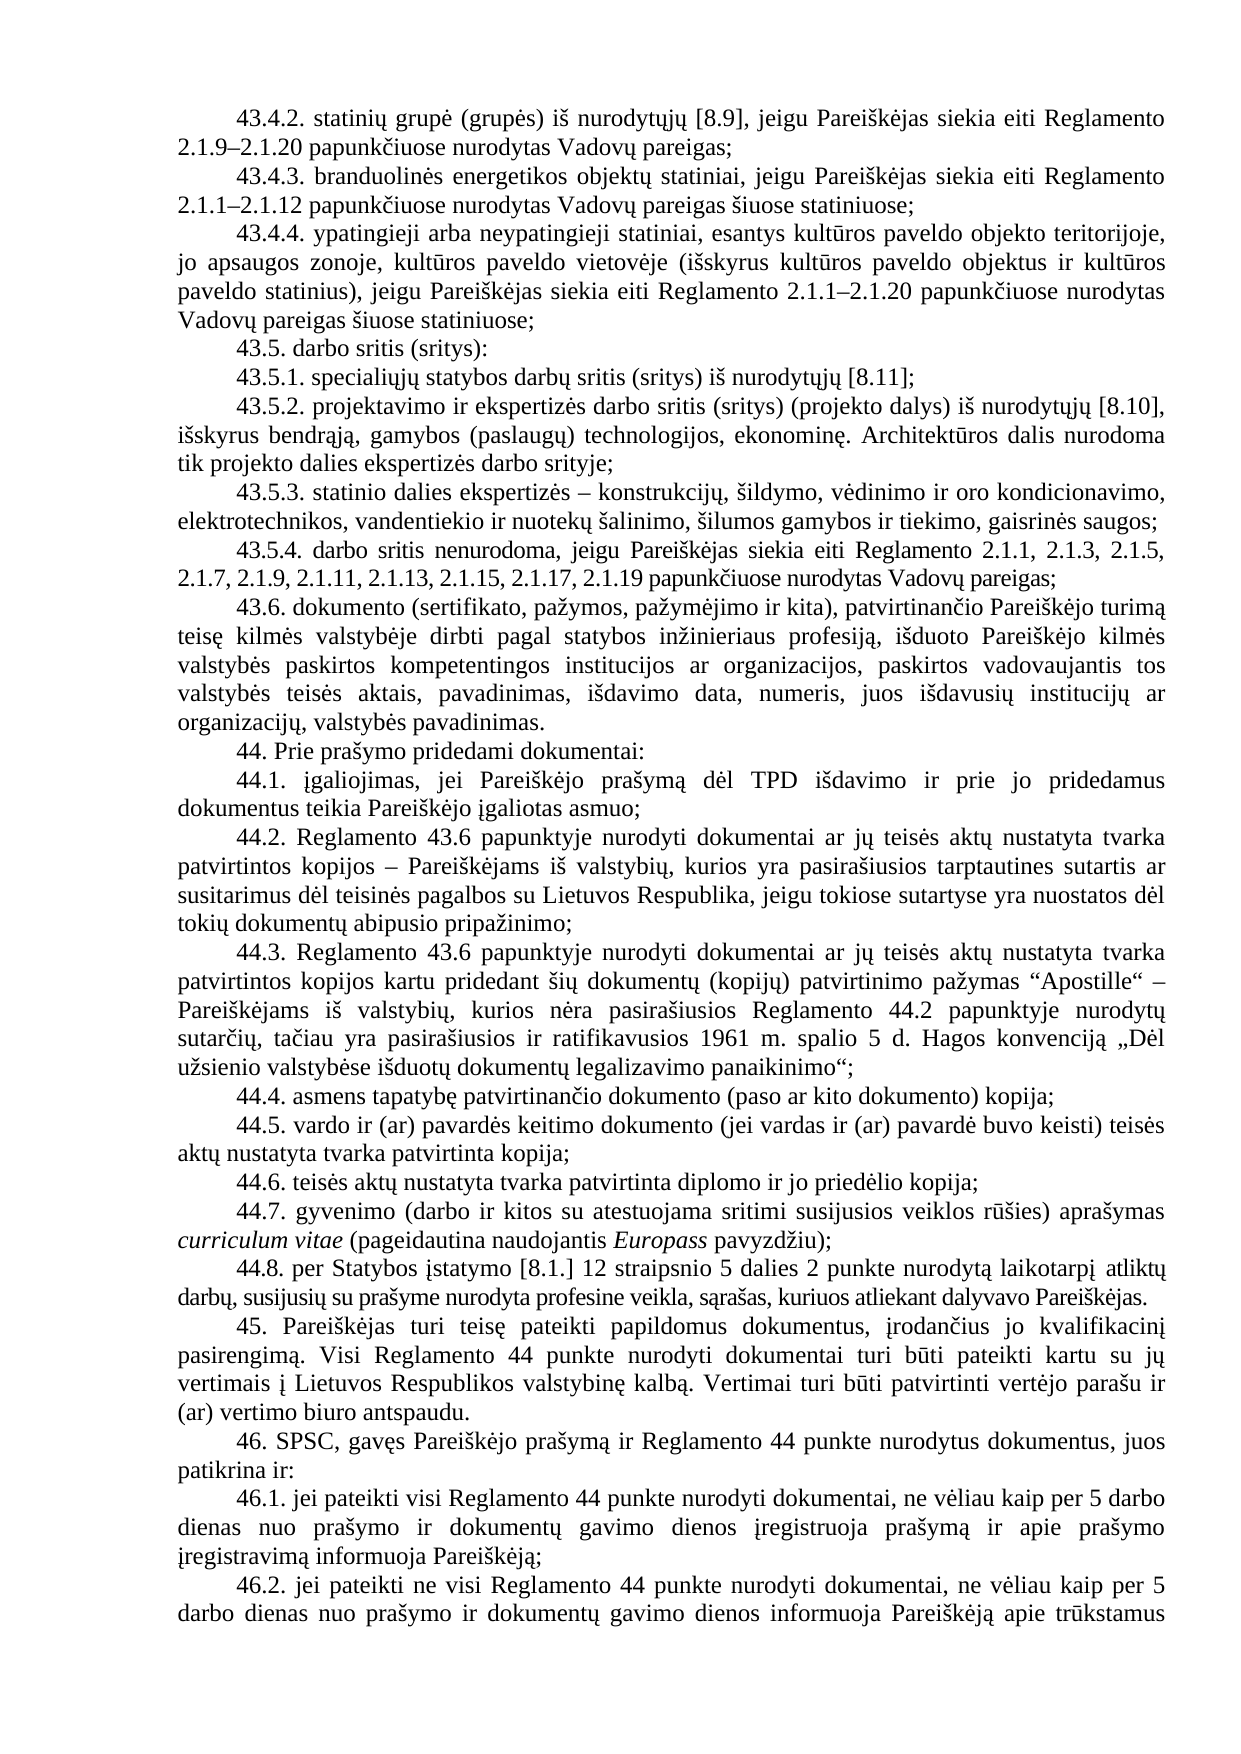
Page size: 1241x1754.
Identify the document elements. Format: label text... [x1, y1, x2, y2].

text 44.2. Reglamento 43.6 papunktyje nurodyti dokumentai ar jų teisės aktų nustatyta tvarka patvirtintos kopijos – Pareiškėjams iš valstybių, kurios yra pasirašiusios tarptautines sutartis ar susitarimus dėl teisinės pagalbos su Lietuvos Respublika, jeigu tokiose sutartyse yra nuostatos dėl tokių dokumentų abipusio pripažinimo; [177, 822, 1166, 937]
text 43.5.4. darbo sritis nenurodoma, jeigu Pareiškėjas siekia eiti Reglamento 2.1.1, 2.1.3, 2.1.5, 2.1.7, 2.1.9, 2.1.11, 2.1.13, 2.1.15, 2.1.17, 2.1.19 papunkčiuose nurodytas Vadovų pareigas; [177, 535, 1166, 592]
text 46.1. jei pateikti visi Reglamento 44 punkte nurodyti dokumentai, ne vėliau kaip per 5 darbo dienas nuo prašymo ir dokumentų gavimo dienos įregistruoja prašymą ir apie prašymo įregistravimą informuoja Pareiškėją; [177, 1483, 1166, 1570]
text 43.5. darbo sritis (sritys): [177, 333, 1166, 362]
text 43.5.2. projektavimo ir ekspertizės darbo sritis (sritys) (projekto dalys) iš nurodytųjų [8.10], išskyrus bendrąją, gamybos (paslaugų) technologijos, ekonominę. Architektūros dalis nurodoma tik projekto dalies ekspertizės darbo srityje; [177, 391, 1166, 477]
text 43.4.2. statinių grupė (grupės) iš nurodytųjų [8.9], jeigu Pareiškėjas siekia eiti Reglamento 2.1.9–2.1.20 papunkčiuose nurodytas Vadovų pareigas; [177, 103, 1166, 161]
text 43.4.4. ypatingieji arba neypatingieji statiniai, esantys kultūros paveldo objekto teritorijoje, jo apsaugos zonoje, kultūros paveldo vietovėje (išskyrus kultūros paveldo objektus ir kultūros paveldo statinius), jeigu Pareiškėjas siekia eiti Reglamento 2.1.1–2.1.20 papunkčiuose nurodytas Vadovų pareigas šiuose statiniuose; [177, 218, 1166, 333]
text 44.1. įgaliojimas, jei Pareiškėjo prašymą dėl TPD išdavimo ir prie jo pridedamus dokumentus teikia Pareiškėjo įgaliotas asmuo; [177, 765, 1166, 822]
text 43.4.3. branduolinės energetikos objektų statiniai, jeigu Pareiškėjas siekia eiti Reglamento 2.1.1–2.1.12 papunkčiuose nurodytas Vadovų pareigas šiuose statiniuose; [177, 161, 1166, 218]
text 44.5. vardo ir (ar) pavardės keitimo dokumento (jei vardas ir (ar) pavardė buvo keisti) teisės aktų nustatyta tvarka patvirtinta kopija; [177, 1110, 1166, 1167]
text 46.2. jei pateikti ne visi Reglamento 44 punkte nurodyti dokumentai, ne vėliau kaip per 5 darbo dienas nuo prašymo ir dokumentų gavimo dienos informuoja Pareiškėją apie trūkstamus [177, 1570, 1166, 1627]
text 45. Pareiškėjas turi teisę pateikti papildomus dokumentus, įrodančius jo kvalifikacinį pasirengimą. Visi Reglamento 44 punkte nurodyti dokumentai turi būti pateikti kartu su jų vertimais į Lietuvos Respublikos valstybinę kalbą. Vertimai turi būti patvirtinti vertėjo parašu ir (ar) vertimo biuro antspaudu. [177, 1311, 1166, 1426]
text 43.6. dokumento (sertifikato, pažymos, pažymėjimo ir kita), patvirtinančio Pareiškėjo turimą teisę kilmės valstybėje dirbti pagal statybos inžinieriaus profesiją, išduoto Pareiškėjo kilmės valstybės paskirtos kompetentingos institucijos ar organizacijos, paskirtos vadovaujantis tos valstybės teisės aktais, pavadinimas, išdavimo data, numeris, juos išdavusių institucijų ar organizacijų, valstybės pavadinimas. [177, 592, 1166, 736]
text 44.3. Reglamento 43.6 papunktyje nurodyti dokumentai ar jų teisės aktų nustatyta tvarka patvirtintos kopijos kartu pridedant šių dokumentų (kopijų) patvirtinimo pažymas “Apostille“ – Pareiškėjams iš valstybių, kurios nėra pasirašiusios Reglamento 44.2 papunktyje nurodytų sutarčių, tačiau yra pasirašiusios ir ratifikavusios 1961 m. spalio 5 d. Hagos konvenciją „Dėl užsienio valstybėse išduotų dokumentų legalizavimo panaikinimo“; [177, 937, 1166, 1081]
text 44.7. gyvenimo (darbo ir kitos su atestuojama sritimi susijusios veiklos rūšies) aprašymas curriculum vitae (pageidautina naudojantis Europass pavyzdžiu); [177, 1196, 1166, 1253]
text 44. Prie prašymo pridedami dokumentai: [177, 736, 1166, 765]
text 43.5.3. statinio dalies ekspertizės – konstrukcijų, šildymo, vėdinimo ir oro kondicionavimo, elektrotechnikos, vandentiekio ir nuotekų šalinimo, šilumos gamybos ir tiekimo, gaisrinės saugos; [177, 477, 1166, 535]
text 44.6. teisės aktų nustatyta tvarka patvirtinta diplomo ir jo priedėlio kopija; [177, 1167, 1166, 1196]
text 46. SPSC, gavęs Pareiškėjo prašymą ir Reglamento 44 punkte nurodytus dokumentus, juos patikrina ir: [177, 1426, 1166, 1483]
text 44.8. per Statybos įstatymo [8.1.] 12 straipsnio 5 dalies 2 punkte nurodytą laikotarpį atliktų darbų, susijusių su prašyme nurodyta profesine veikla, sąrašas, kuriuos atliekant dalyvavo Pareiškėjas. [177, 1253, 1166, 1311]
text 43.5.1. specialiųjų statybos darbų sritis (sritys) iš nurodytųjų [8.11]; [177, 362, 1166, 391]
text 44.4. asmens tapatybę patvirtinančio dokumento (paso ar kito dokumento) kopija; [177, 1081, 1166, 1110]
